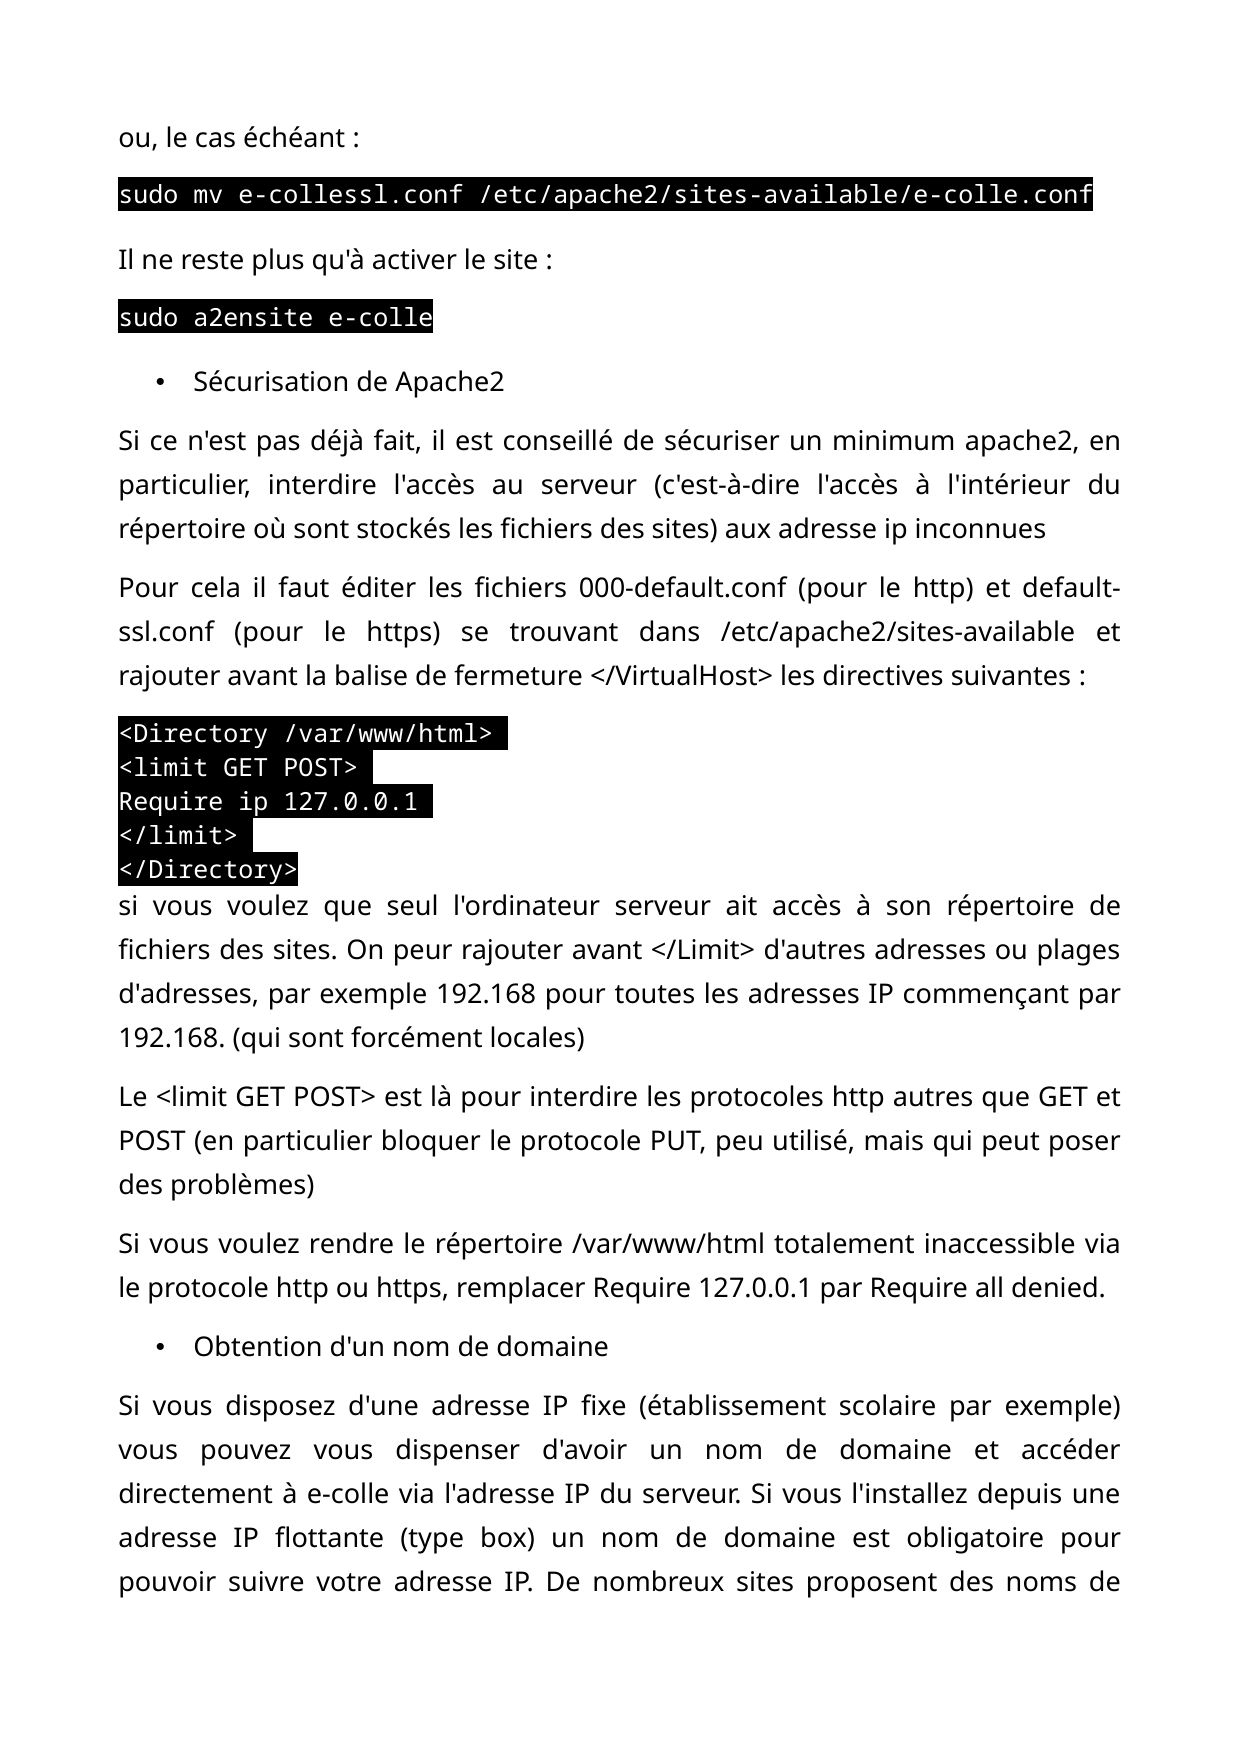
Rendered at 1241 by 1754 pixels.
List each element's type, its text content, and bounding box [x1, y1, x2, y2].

text Si vous disposez d'une adresse IP fixe (établissement scolaire par exemple) vous pouvez vous dispenser d'avoir un nom de domaine et accéder directement à e-colle via l'adresse IP du serveur. Si vous l'installez depuis une adresse IP flottante (type box) un nom de domaine est obligatoire pour pouvoir suivre votre adresse IP. De nombreux sites proposent des noms de [118, 1386, 1122, 1599]
text </limit> [253, 818, 1122, 852]
text <limit GET POST> [373, 750, 1122, 784]
text Si ce n'est pas déjà fait, il est conseillé de sécuriser un minimum apache2, en particulier, interdire l'accès au serveur (c'est-à-dire l'accès à l'intérieur du répertoire où sont stockés les fichiers des sites) aux adresse ip inconnues [118, 421, 1122, 547]
text Si vous voulez rendre le répertoire /var/www/html totalement inaccessible via le protocole http ou https, remplacer Require 127.0.0.1 par Require all denied. [118, 1224, 1122, 1305]
list Sécurisation de Apache2 [156, 363, 1122, 399]
text <Directory /var/www/html> [508, 716, 1122, 750]
text Le <limit GET POST> est là pour interdire les protocoles http autres que GET et POST (en particulier bloquer le protocole PUT, peu utilisé, mais qui peut poser des problèmes) [118, 1077, 1122, 1202]
text </Directory> [298, 852, 1122, 886]
text Pour cela il faut éditer les fichiers 000-default.conf (pour le http) et default-ssl.conf (pour le https) se trouvant dans /etc/apache2/sites-available et rajouter avant la balise de fermeture </VirtualHost> les directives suivantes : [118, 568, 1122, 694]
text si vous voulez que seul l'ordinateur serveur ait accès à son répertoire de fichiers des sites. On peur rajouter avant </Limit> d'autres adresses ou plages d'adresses, par exemple 192.168 pour toutes les adresses IP commençant par 192.168. (qui sont forcément locales) [118, 886, 1122, 1055]
text sudo a2ensite e-colle [433, 299, 1122, 333]
text Il ne reste plus qu'à activer le site : [118, 240, 1122, 277]
list Obtention d'un nom de domaine [156, 1327, 1122, 1364]
text Require ip 127.0.0.1 [433, 784, 1122, 818]
text ou, le cas échéant : [118, 118, 1122, 155]
